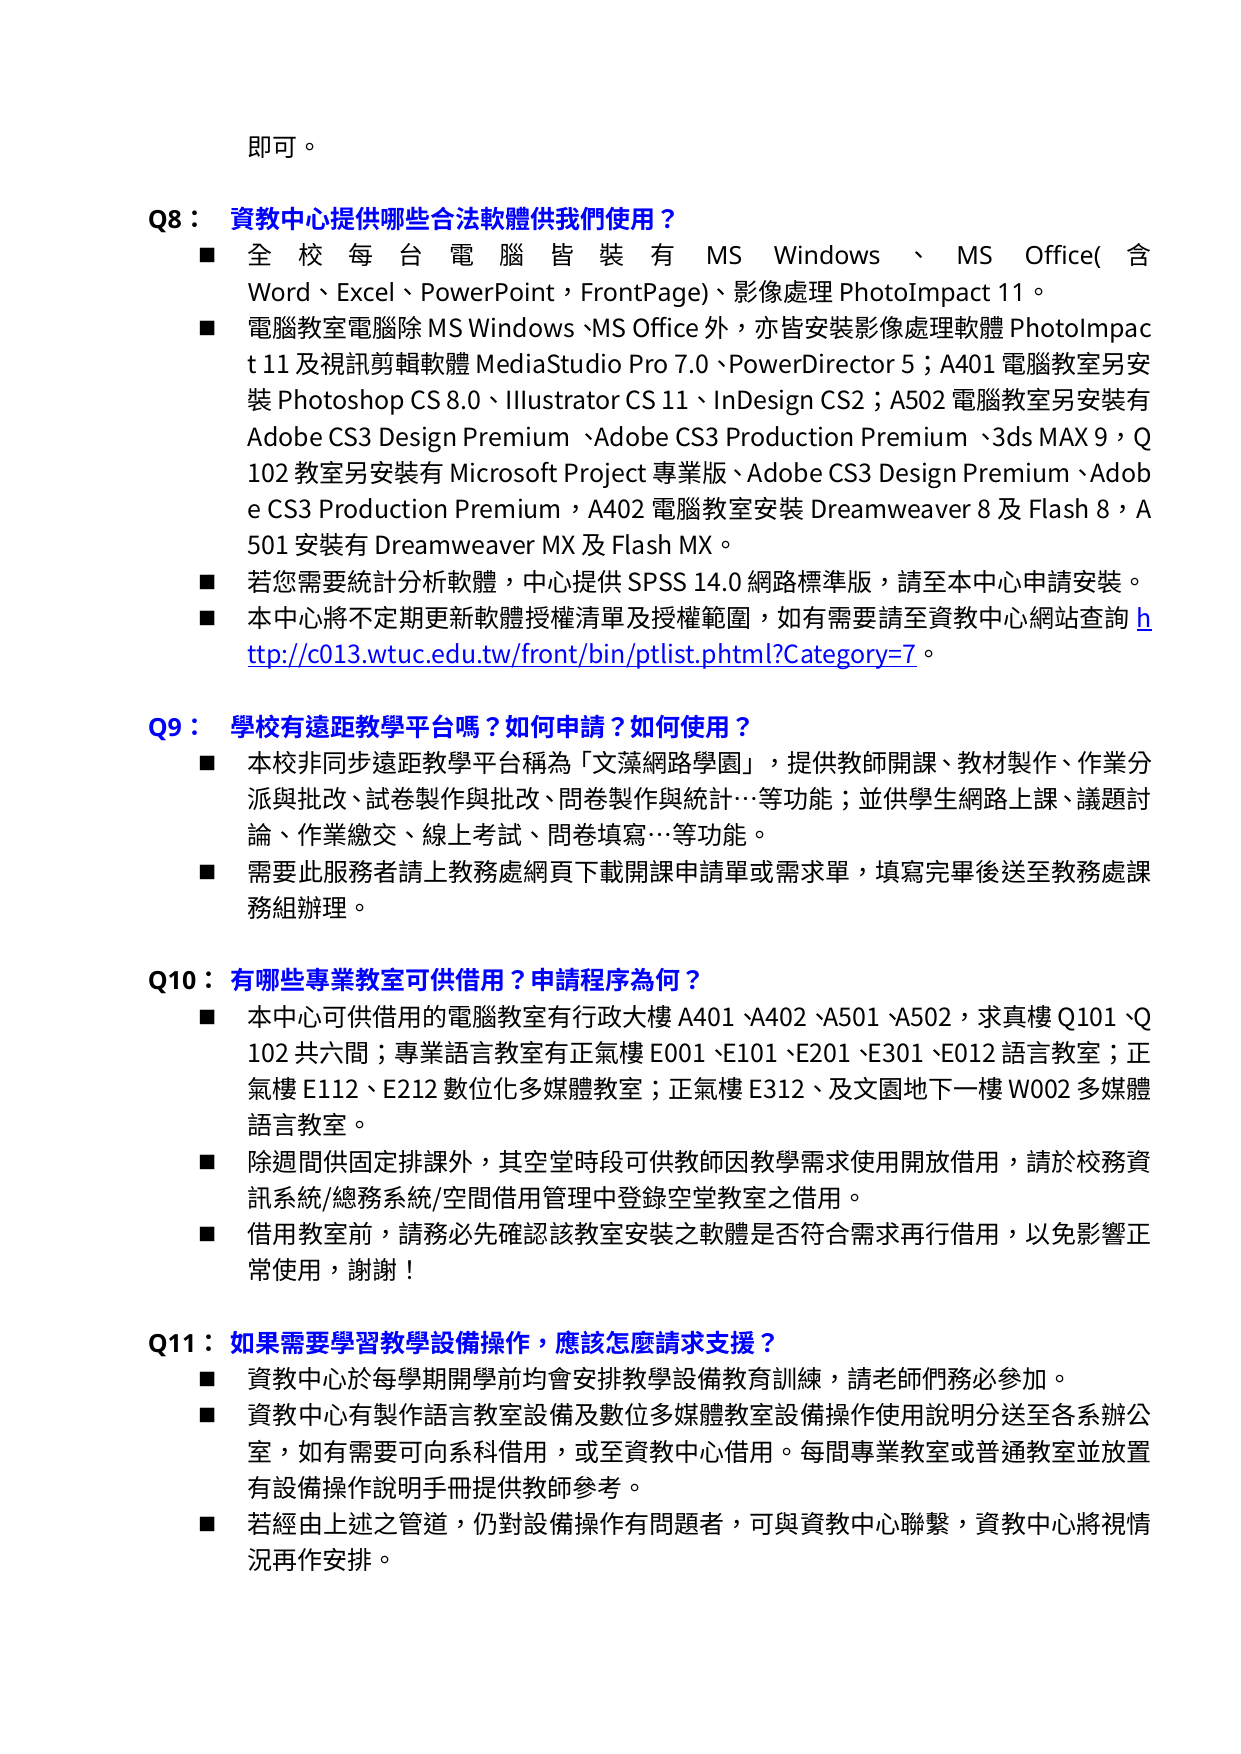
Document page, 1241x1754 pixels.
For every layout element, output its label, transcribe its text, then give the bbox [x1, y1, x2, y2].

list 本中心將不定期更新軟體授權清單及授權範圍，如有需要請至資教中心網站查詢http://c013.wtuc.edu.tw/front/bin/ptlist.phtml?Category=7。 [198, 598, 1152, 671]
list 資教中心提供哪些合法軟體供我們使用？ [148, 199, 1152, 236]
list 若您需要統計分析軟體，中心提供SPSS 14.0網路標準版，請至本中心申請安裝。 [198, 562, 1152, 598]
list 借用教室前，請務必先確認該教室安裝之軟體是否符合需求再行借用，以免影響正常使用，謝謝！ [198, 1214, 1152, 1287]
list 若經由上述之管道，仍對設備操作有問題者，可與資教中心聯繫，資教中心將視情況再作安排。 [198, 1504, 1152, 1577]
list 電腦教室電腦除MS Windows、MS Office外，亦皆安裝影像處理軟體PhotoImpact 11及視訊剪輯軟體MediaStudio Pro 7.0、PowerDirector 5；A401電腦教室另安裝Photoshop CS 8.0、IIIustrator CS 11、InDesign CS2；A502電腦教室另安裝有Adobe CS3 Design Premium 、Adobe CS3 Production Premium 、3ds MAX 9，Q102教室另安裝有Microsoft Project 專業版、Adobe CS3 Design Premium、Adobe CS3 Production Premium，A402電腦教室安裝Dreamweaver 8及Flash 8，A501安裝有Dreamweaver MX及Flash MX。 [198, 308, 1152, 562]
list 本中心可供借用的電腦教室有行政大樓A401、A402、A501、A502，求真樓Q101、Q102共六間；專業語言教室有正氣樓E001、E101、E201、E301、E012語言教室；正氣樓E112、E212數位化多媒體教室；正氣樓E312、及文園地下一樓W002多媒體語言教室。 [198, 997, 1152, 1142]
list 全校每台電腦皆裝有MS Windows、MS Office(含Word、Excel、PowerPoint，FrontPage)、影像處理PhotoImpact 11。 [198, 236, 1152, 308]
list 學校有遠距教學平台嗎？如何申請？如何使用？ [148, 707, 1152, 743]
list 本校非同步遠距教學平台稱為「文藻網路學園」，提供教師開課、教材製作、作業分派與批改、試卷製作與批改、問卷製作與統計…等功能；並供學生網路上課、議題討論、作業繳交、線上考試、問卷填寫…等功能。 [198, 743, 1152, 852]
list 需要此服務者請上教務處網頁下載開課申請單或需求單，填寫完畢後送至教務處課務組辦理。 [198, 852, 1152, 924]
list 無線網路：學校無線網路涵蓋範圍主要為室外師生活動區域，室內則涵蓋圖書館及教室涵蓋約90%以上，在校內只要將個人電腦設為「自動取得IP」，打開無線網路接收器，連接使用「wenzao」無線基地台，並於使用時先打開瀏覽器(連接任何一個網站)，系統會自動導入認證頁面，請教職員使用資訊服務入口網之帳號密碼登入即可。 [198, 127, 1152, 163]
list 如果需要學習教學設備操作，應該怎麼請求支援？ [148, 1323, 1152, 1359]
list 有哪些專業教室可供借用？申請程序為何？ [148, 961, 1152, 997]
list 資教中心有製作語言教室設備及數位多媒體教室設備操作使用說明分送至各系辦公室，如有需要可向系科借用，或至資教中心借用。每間專業教室或普通教室並放置有設備操作說明手冊提供教師參考。 [198, 1396, 1152, 1504]
list 資教中心於每學期開學前均會安排教學設備教育訓練，請老師們務必參加。 [198, 1359, 1152, 1396]
list 除週間供固定排課外，其空堂時段可供教師因教學需求使用開放借用，請於校務資訊系統/總務系統/空間借用管理中登錄空堂教室之借用。 [198, 1142, 1152, 1214]
